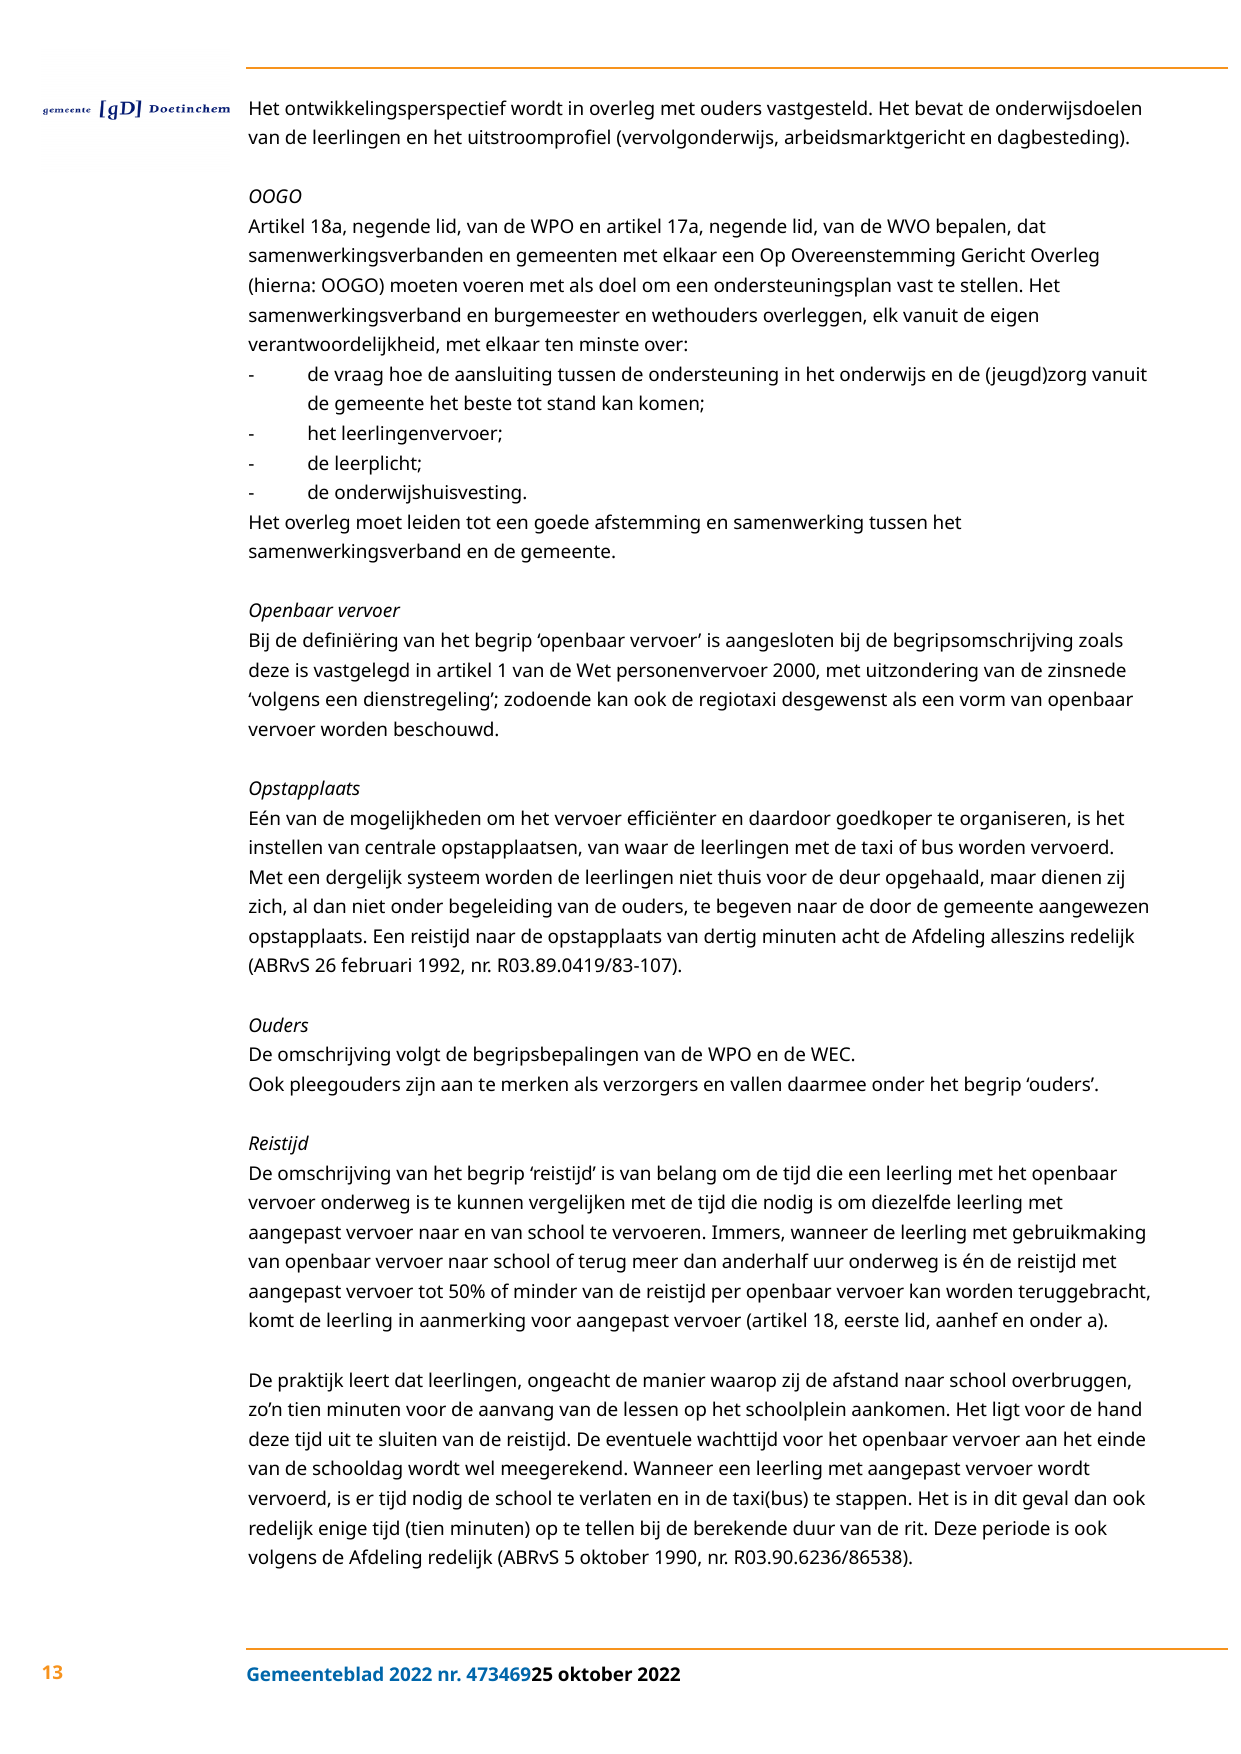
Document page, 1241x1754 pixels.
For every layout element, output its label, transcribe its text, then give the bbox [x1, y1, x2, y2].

text Opstapplaats [248, 775, 1152, 801]
text Eén van de mogelijkheden om het vervoer efficiënter en daardoor goedkoper te organiseren, is het instellen van centrale opstapplaatsen, van waar de leerlingen met de taxi of bus worden vervoerd. Met een dergelijk systeem worden de leerlingen niet thuis voor de deur opgehaald, maar dienen zij zich, al dan niet onder begeleiding van de ouders, te begeven naar de door de gemeente aangewezen opstapplaats. Een reistijd naar de opstapplaats van dertig minuten acht de Afdeling alleszins redelijk (ABRvS 26 februari 1992, nr. R03.89.0419/83-107). [248, 805, 1152, 978]
text Ouders [248, 1012, 1152, 1038]
text Reistijd [248, 1130, 1152, 1156]
text De omschrijving van het begrip ‘reistijd’ is van belang om de tijd die een leerling met het openbaar vervoer onderweg is te kunnen vergelijken met de tijd die nodig is om diezelfde leerling met aangepast vervoer naar en van school te vervoeren. Immers, wanneer de leerling met gebruikmaking van openbaar vervoer naar school of terug meer dan anderhalf uur onderweg is én de reistijd met aangepast vervoer tot 50% of minder van de reistijd per openbaar vervoer kan worden teruggebracht, komt de leerling in aanmerking voor aangepast vervoer (artikel 18, eerste lid, aanhef en onder a). [248, 1160, 1152, 1333]
picture [41, 47, 231, 172]
text OOGO [248, 183, 1152, 209]
text Artikel 18a, negende lid, van de WPO en artikel 17a, negende lid, van de WVO bepalen, dat samenwerkingsverbanden en gemeenten met elkaar een Op Overeenstemming Gericht Overleg (hierna: OOGO) moeten voeren met als doel om een ondersteuningsplan vast te stellen. Het samenwerkingsverband en burgemeester en wethouders overleggen, elk vanuit de eigen verantwoordelijkheid, met elkaar ten minste over: [248, 213, 1152, 357]
text Openbaar vervoer [248, 598, 1152, 623]
text Ook pleegouders zijn aan te merken als verzorgers en vallen daarmee onder het begrip ‘ouders’. [248, 1071, 1152, 1097]
text Het ontwikkelingsperspectief wordt in overleg met ouders vastgesteld. Het bevat de onderwijsdoelen van de leerlingen en het uitstroomprofiel (vervolgonderwijs, arbeidsmarktgericht en dagbesteding). [248, 95, 1152, 150]
text De praktijk leert dat leerlingen, ongeacht de manier waarop zij de afstand naar school overbruggen, zo’n tien minuten voor de aanvang van de lessen op het schoolplein aankomen. Het ligt voor de hand deze tijd uit te sluiten van de reistijd. De eventuele wachttijd voor het openbaar vervoer aan het einde van de schooldag wordt wel meegerekend. Wanneer een leerling met aangepast vervoer wordt vervoerd, is er tijd nodig de school te verlaten en in de taxi(bus) te stappen. Het is in dit geval dan ook redelijk enige tijd (tien minuten) op te tellen bij de berekende duur van de rit. Deze periode is ook volgens de Afdeling redelijk (ABRvS 5 oktober 1990, nr. R03.90.6236/86538). [248, 1367, 1152, 1570]
list de vraag hoe de aansluiting tussen de ondersteuning in het onderwijs en de (jeugd)zorg vanuit de gemeente het beste tot stand kan komen; [248, 361, 1152, 416]
list het leerlingenvervoer; [248, 420, 1152, 446]
list de onderwijshuisvesting. [248, 479, 1152, 505]
text Het overleg moet leiden tot een goede afstemming en samenwerking tussen het samenwerkingsverband en de gemeente. [248, 509, 1152, 564]
text Bij de definiëring van het begrip ‘openbaar vervoer’ is aangesloten bij de begripsomschrijving zoals deze is vastgelegd in artikel 1 van de Wet personenvervoer 2000, met uitzondering van de zinsnede ‘volgens een dienstregeling’; zodoende kan ook de regiotaxi desgewenst als een vorm van openbaar vervoer worden beschouwd. [248, 627, 1152, 742]
text De omschrijving volgt de begripsbepalingen van de WPO en de WEC. [248, 1041, 1152, 1067]
list de leerplicht; [248, 450, 1152, 476]
